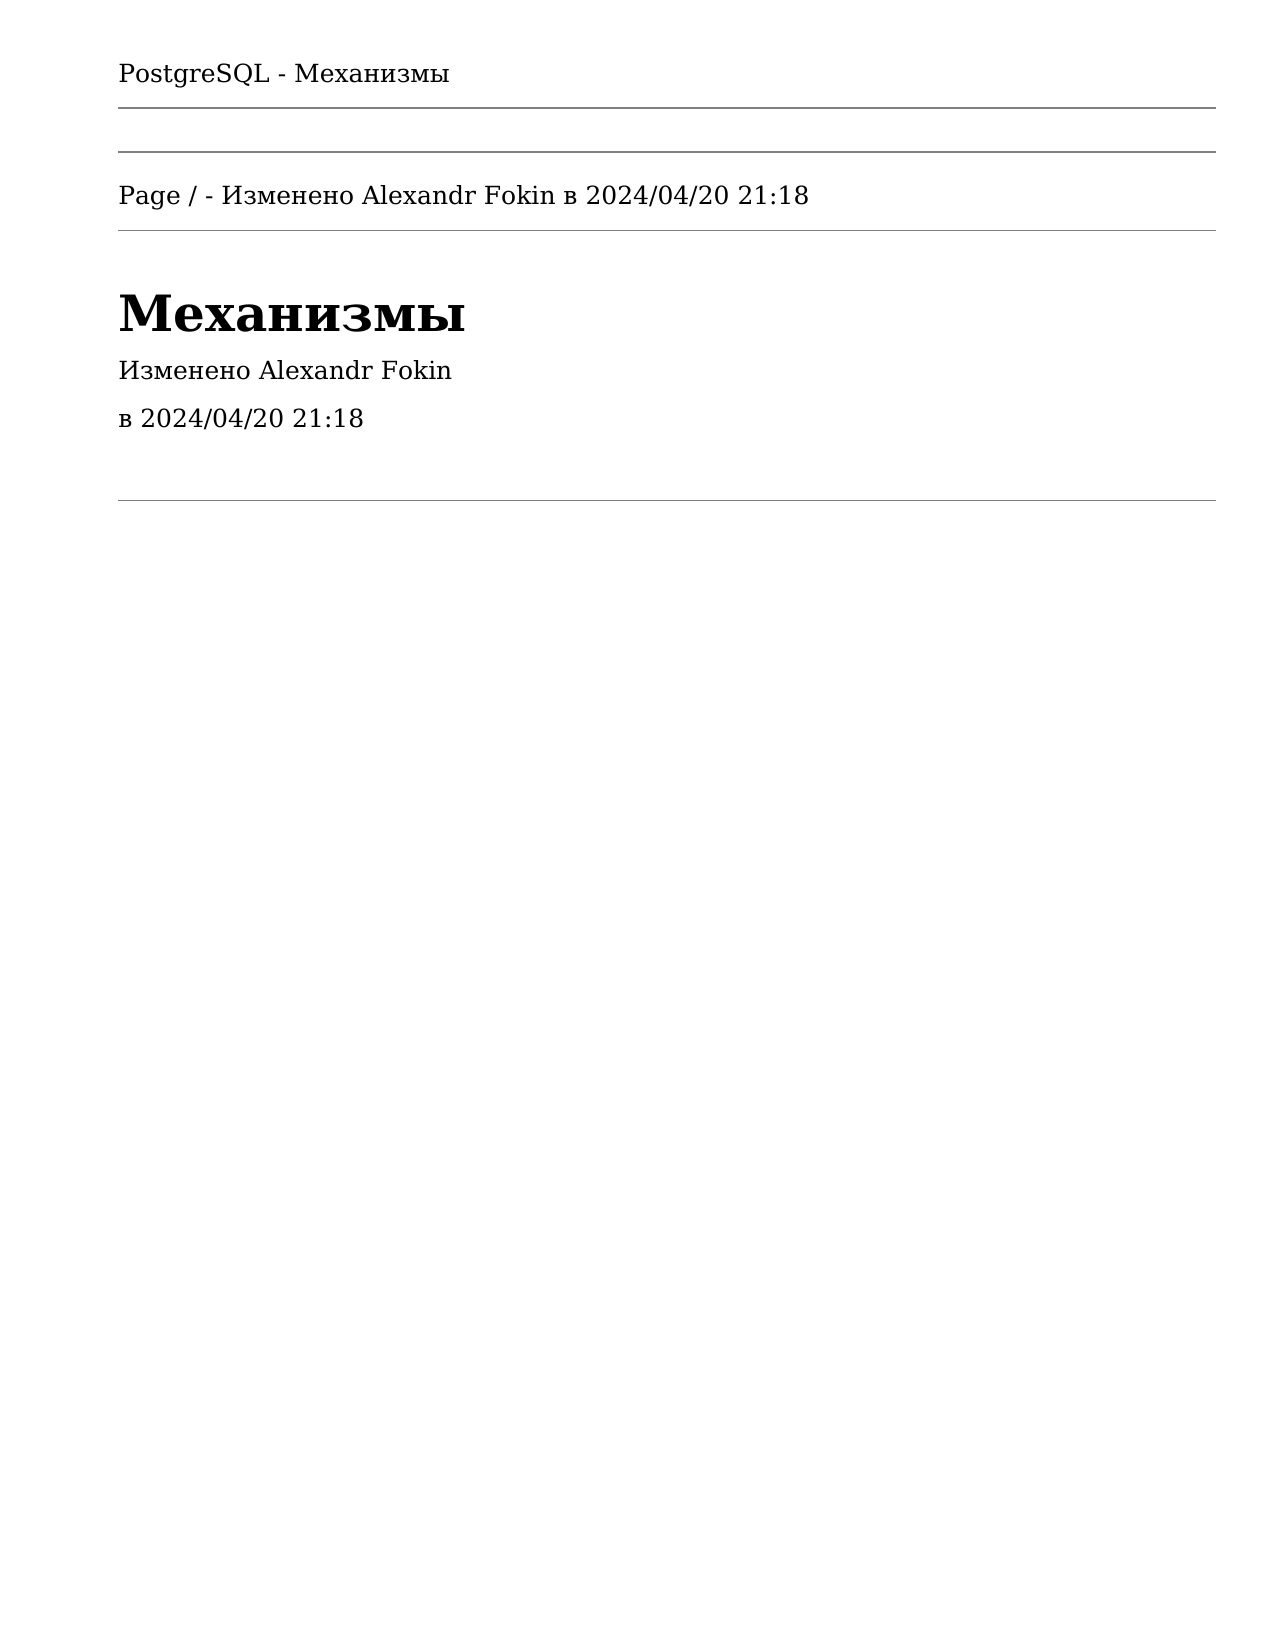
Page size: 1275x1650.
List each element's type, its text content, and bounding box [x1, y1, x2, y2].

subtitle Механизмы [118, 284, 1216, 343]
text PostgreSQL - Механизмы [118, 59, 1216, 88]
text в 2024/04/20 21:18 [118, 404, 1216, 433]
text Изменено Alexandr Fokin [118, 356, 1216, 385]
text Page / - Изменено Alexandr Fokin в 2024/04/20 21:18 [118, 182, 1216, 211]
